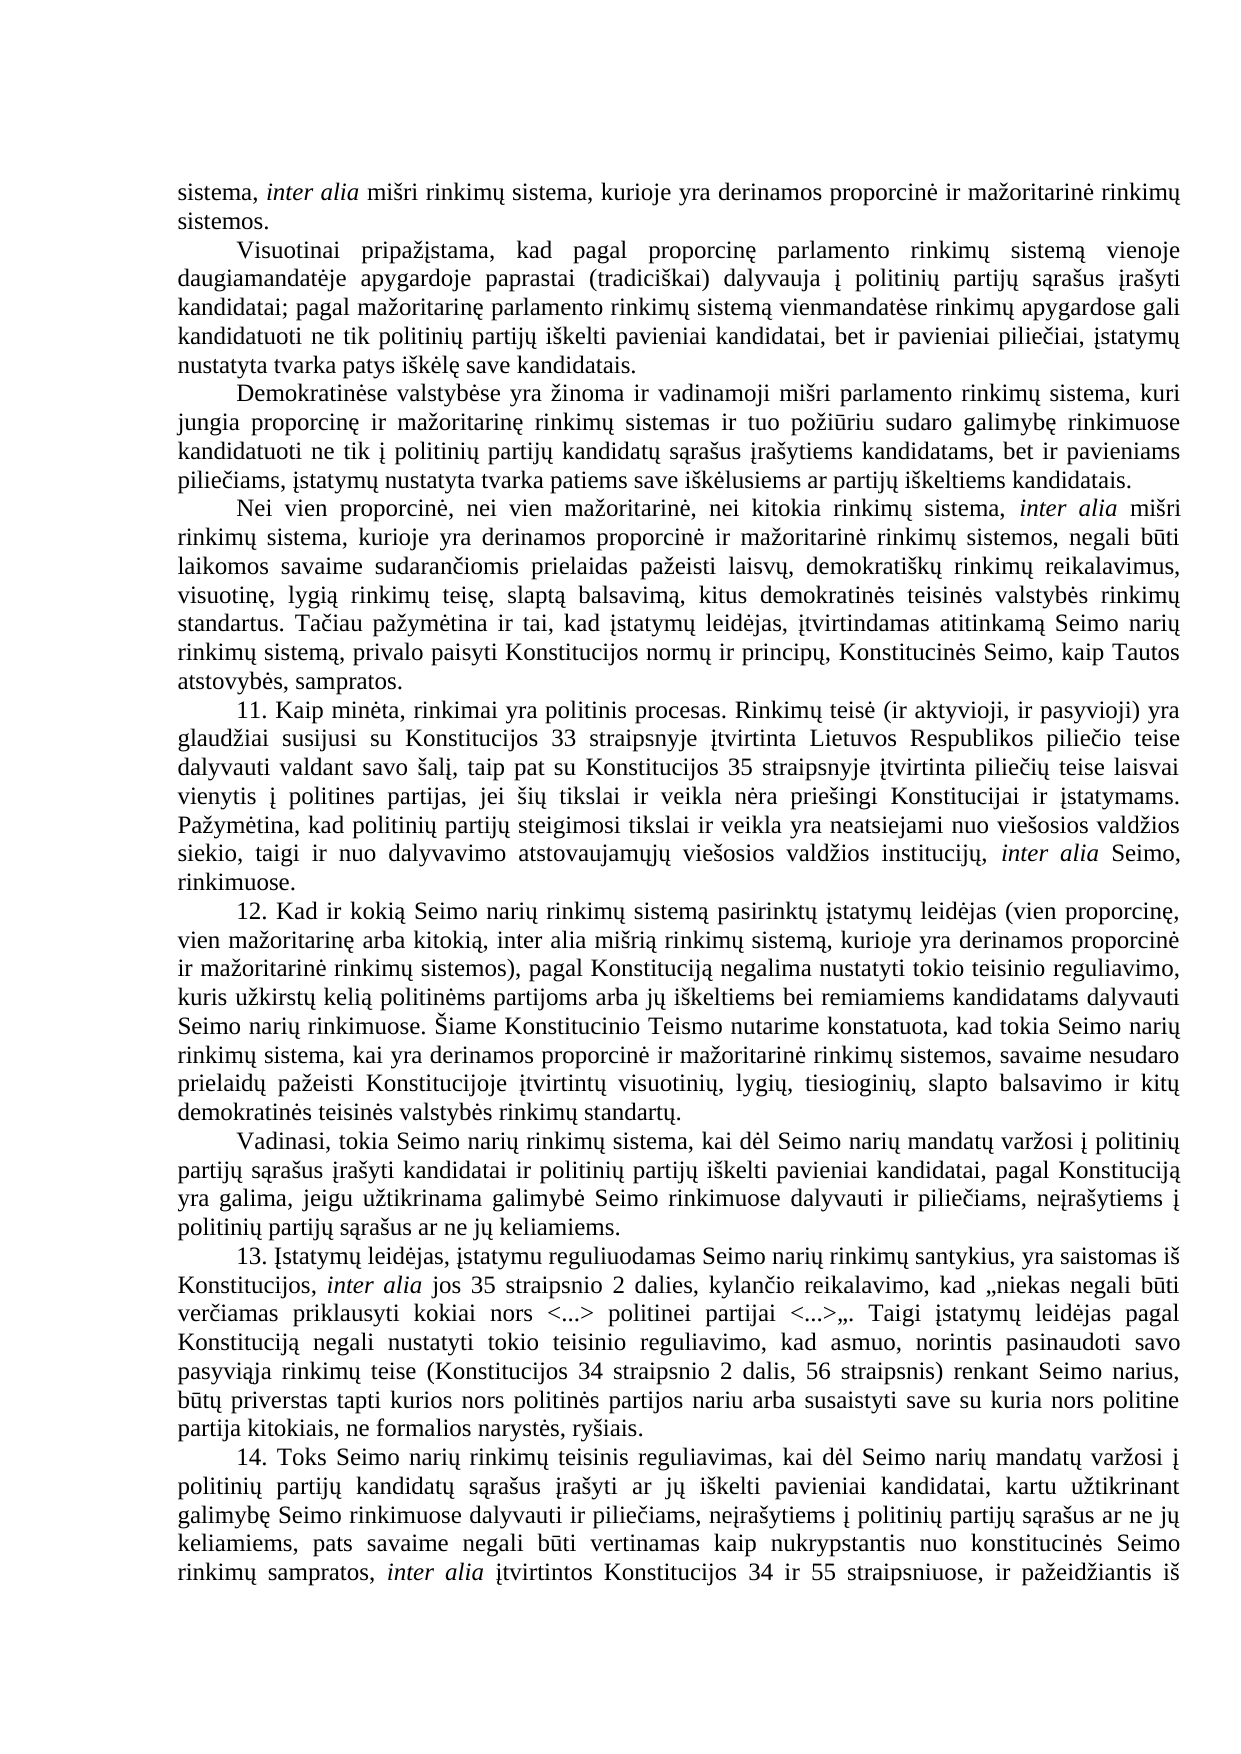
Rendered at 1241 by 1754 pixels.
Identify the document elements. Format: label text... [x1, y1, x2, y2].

text 11. Kaip minėta, rinkimai yra politinis procesas. Rinkimų teisė (ir aktyvioji, ir pasyvioji) yra glaudžiai susijusi su Konstitucijos 33 straipsnyje įtvirtinta Lietuvos Respublikos piliečio teise dalyvauti valdant savo šalį, taip pat su Konstitucijos 35 straipsnyje įtvirtinta piliečių teise laisvai vienytis į politines partijas, jei šių tikslai ir veikla nėra priešingi Konstitucijai ir įstatymams. Pažymėtina, kad politinių partijų steigimosi tikslai ir veikla yra neatsiejami nuo viešosios valdžios siekio, taigi ir nuo dalyvavimo atstovaujamųjų viešosios valdžios institucijų, inter alia Seimo, rinkimuose. [177, 695, 1181, 896]
text Visuotinai pripažįstama, kad pagal proporcinę parlamento rinkimų sistemą vienoje daugiamandatėje apygardoje paprastai (tradiciškai) dalyvauja į politinių partijų sąrašus įrašyti kandidatai; pagal mažoritarinę parlamento rinkimų sistemą vienmandatėse rinkimų apygardose gali kandidatuoti ne tik politinių partijų iškelti pavieniai kandidatai, bet ir pavieniai piliečiai, įstatymų nustatyta tvarka patys iškėlę save kandidatais. [177, 235, 1181, 378]
text sistema, inter alia mišri rinkimų sistema, kurioje yra derinamos proporcinė ir mažoritarinė rinkimų sistemos. [177, 177, 1181, 235]
text 13. Įstatymų leidėjas, įstatymu reguliuodamas Seimo narių rinkimų santykius, yra saistomas iš Konstitucijos, inter alia jos 35 straipsnio 2 dalies, kylančio reikalavimo, kad „niekas negali būti verčiamas priklausyti kokiai nors <...> politinei partijai <...>„. Taigi įstatymų leidėjas pagal Konstituciją negali nustatyti tokio teisinio reguliavimo, kad asmuo, norintis pasinaudoti savo pasyviąja rinkimų teise (Konstitucijos 34 straipsnio 2 dalis, 56 straipsnis) renkant Seimo narius, būtų priverstas tapti kurios nors politinės partijos nariu arba susaistyti save su kuria nors politine partija kitokiais, ne formalios narystės, ryšiais. [177, 1241, 1181, 1442]
text 12. Kad ir kokią Seimo narių rinkimų sistemą pasirinktų įstatymų leidėjas (vien proporcinę, vien mažoritarinę arba kitokią, inter alia mišrią rinkimų sistemą, kurioje yra derinamos proporcinė ir mažoritarinė rinkimų sistemos), pagal Konstituciją negalima nustatyti tokio teisinio reguliavimo, kuris užkirstų kelią politinėms partijoms arba jų iškeltiems bei remiamiems kandidatams dalyvauti Seimo narių rinkimuose. Šiame Konstitucinio Teismo nutarime konstatuota, kad tokia Seimo narių rinkimų sistema, kai yra derinamos proporcinė ir mažoritarinė rinkimų sistemos, savaime nesudaro prielaidų pažeisti Konstitucijoje įtvirtintų visuotinių, lygių, tiesioginių, slapto balsavimo ir kitų demokratinės teisinės valstybės rinkimų standartų. [177, 896, 1181, 1126]
text 14. Toks Seimo narių rinkimų teisinis reguliavimas, kai dėl Seimo narių mandatų varžosi į politinių partijų kandidatų sąrašus įrašyti ar jų iškelti pavieniai kandidatai, kartu užtikrinant galimybę Seimo rinkimuose dalyvauti ir piliečiams, neįrašytiems į politinių partijų sąrašus ar ne jų keliamiems, pats savaime negali būti vertinamas kaip nukrypstantis nuo konstitucinės Seimo rinkimų sampratos, inter alia įtvirtintos Konstitucijos 34 ir 55 straipsniuose, ir pažeidžiantis iš [177, 1442, 1181, 1586]
text Nei vien proporcinė, nei vien mažoritarinė, nei kitokia rinkimų sistema, inter alia mišri rinkimų sistema, kurioje yra derinamos proporcinė ir mažoritarinė rinkimų sistemos, negali būti laikomos savaime sudarančiomis prielaidas pažeisti laisvų, demokratiškų rinkimų reikalavimus, visuotinę, lygią rinkimų teisę, slaptą balsavimą, kitus demokratinės teisinės valstybės rinkimų standartus. Tačiau pažymėtina ir tai, kad įstatymų leidėjas, įtvirtindamas atitinkamą Seimo narių rinkimų sistemą, privalo paisyti Konstitucijos normų ir principų, Konstitucinės Seimo, kaip Tautos atstovybės, sampratos. [177, 493, 1181, 695]
text Demokratinėse valstybėse yra žinoma ir vadinamoji mišri parlamento rinkimų sistema, kuri jungia proporcinę ir mažoritarinę rinkimų sistemas ir tuo požiūriu sudaro galimybę rinkimuose kandidatuoti ne tik į politinių partijų kandidatų sąrašus įrašytiems kandidatams, bet ir pavieniams piliečiams, įstatymų nustatyta tvarka patiems save iškėlusiems ar partijų iškeltiems kandidatais. [177, 378, 1181, 493]
text Vadinasi, tokia Seimo narių rinkimų sistema, kai dėl Seimo narių mandatų varžosi į politinių partijų sąrašus įrašyti kandidatai ir politinių partijų iškelti pavieniai kandidatai, pagal Konstituciją yra galima, jeigu užtikrinama galimybė Seimo rinkimuose dalyvauti ir piliečiams, neįrašytiems į politinių partijų sąrašus ar ne jų keliamiems. [177, 1126, 1181, 1241]
